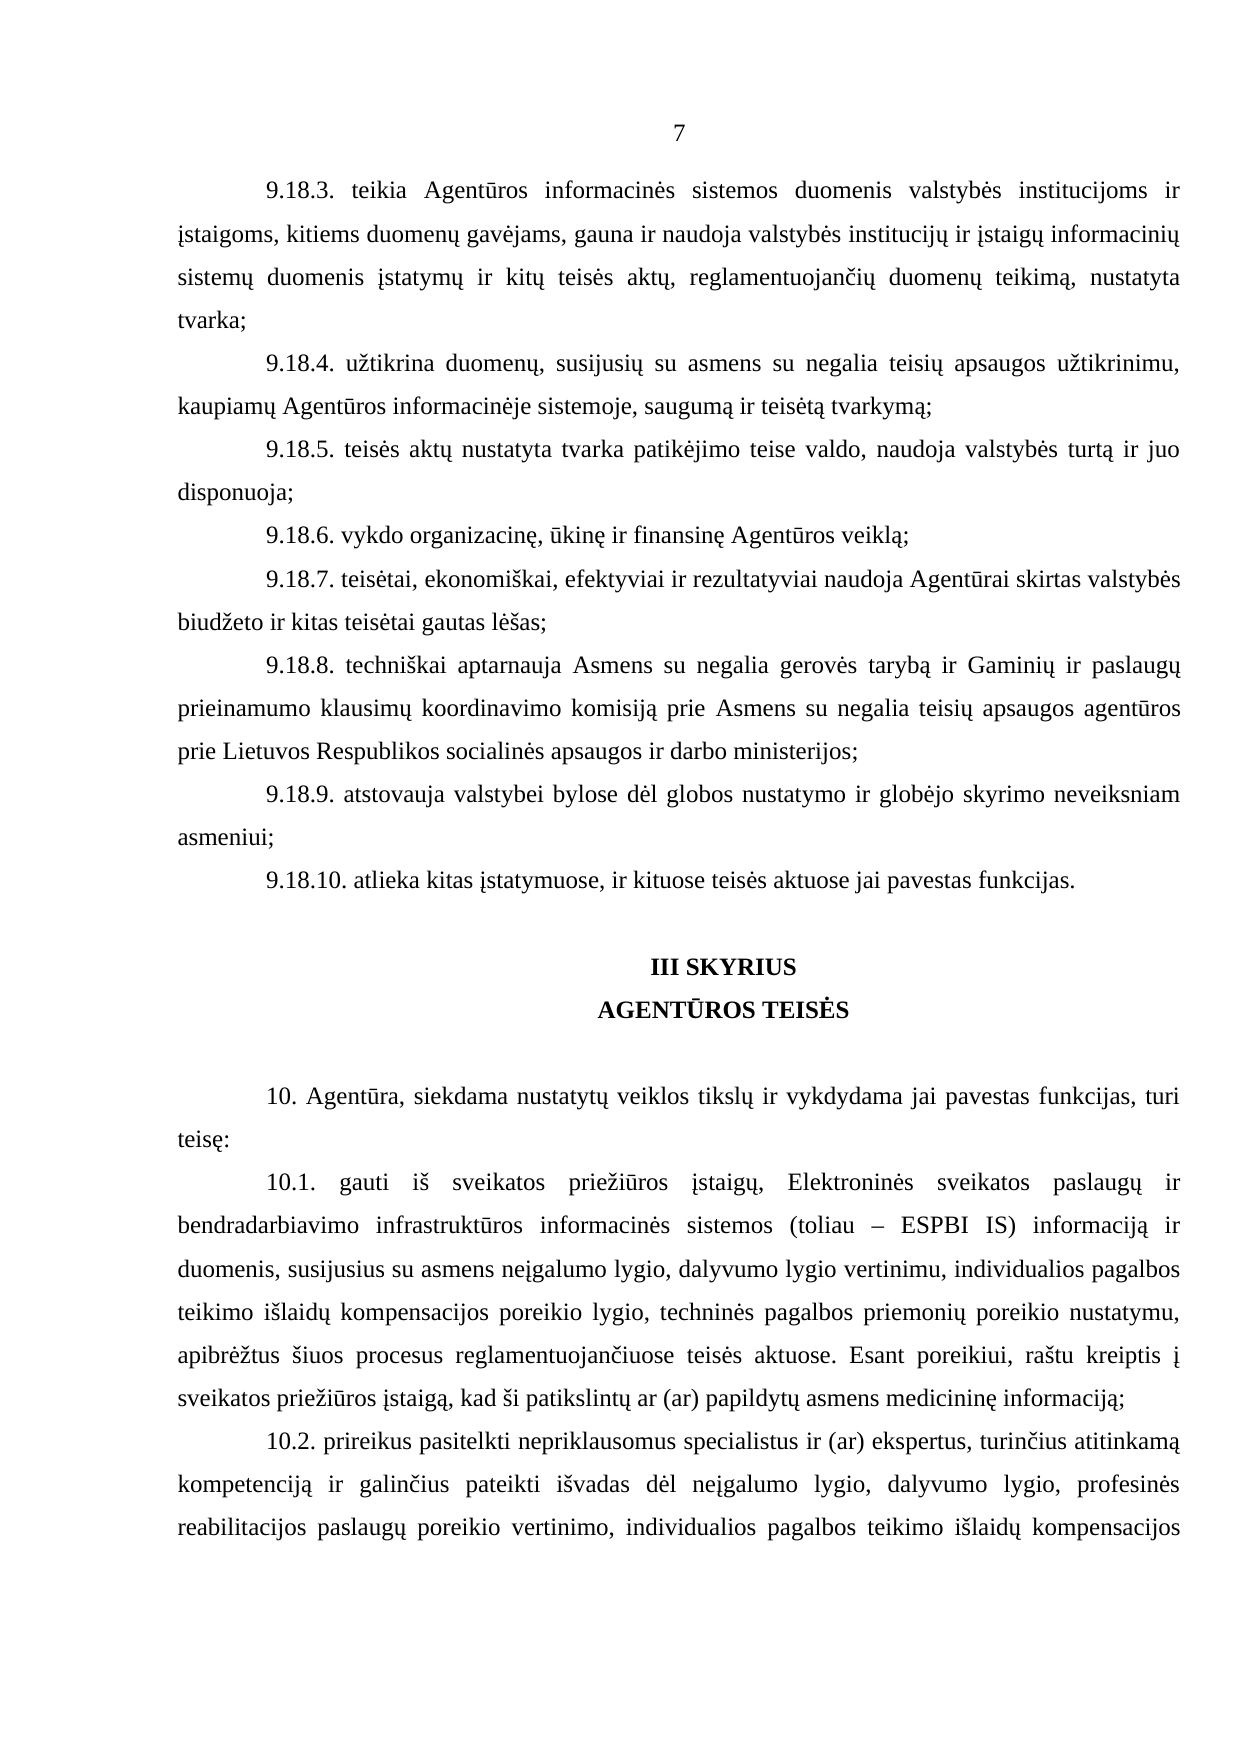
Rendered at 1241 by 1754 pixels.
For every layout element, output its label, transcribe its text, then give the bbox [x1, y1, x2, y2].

text 10. Agentūra, siekdama nustatytų veiklos tikslų ir vykdydama jai pavestas funkcijas, turi teisę: [177, 1081, 1181, 1153]
text 9.18.5. teisės aktų nustatyta tvarka patikėjimo teise valdo, naudoja valstybės turtą ir juo disponuoja; [177, 434, 1181, 506]
text 10.2. prireikus pasitelkti nepriklausomus specialistus ir (ar) ekspertus, turinčius atitinkamą kompetenciją ir galinčius pateikti išvadas dėl neįgalumo lygio, dalyvumo lygio, profesinės reabilitacijos paslaugų poreikio vertinimo, individualios pagalbos teikimo išlaidų kompensacijos [177, 1426, 1181, 1541]
text 9.18.9. atstovauja valstybei bylose dėl globos nustatymo ir globėjo skyrimo neveiksniam asmeniui; [177, 779, 1181, 851]
text AGENTŪROS TEISĖS [177, 995, 1181, 1024]
text 9.18.7. teisėtai, ekonomiškai, efektyviai ir rezultatyviai naudoja Agentūrai skirtas valstybės biudžeto ir kitas teisėtai gautas lėšas; [177, 564, 1181, 636]
text 9.18.6. vykdo organizacinę, ūkinę ir finansinę Agentūros veiklą; [177, 521, 1181, 549]
text 10.1. gauti iš sveikatos priežiūros įstaigų, Elektroninės sveikatos paslaugų ir bendradarbiavimo infrastruktūros informacinės sistemos (toliau – ESPBI IS) informaciją ir duomenis, susijusius su asmens neįgalumo lygio, dalyvumo lygio vertinimu, individualios pagalbos teikimo išlaidų kompensacijos poreikio lygio, techninės pagalbos priemonių poreikio nustatymu, apibrėžtus šiuos procesus reglamentuojančiuose teisės aktuose. Esant poreikiui, raštu kreiptis į sveikatos priežiūros įstaigą, kad ši patikslintų ar (ar) papildytų asmens medicininę informaciją; [177, 1167, 1181, 1412]
text 9.18.10. atlieka kitas įstatymuose, ir kituose teisės aktuose jai pavestas funkcijas. [177, 866, 1181, 894]
text 9.18.3. teikia Agentūros informacinės sistemos duomenis valstybės institucijoms ir įstaigoms, kitiems duomenų gavėjams, gauna ir naudoja valstybės institucijų ir įstaigų informacinių sistemų duomenis įstatymų ir kitų teisės aktų, reglamentuojančių duomenų teikimą, nustatyta tvarka; [177, 176, 1181, 334]
text 9.18.8. techniškai aptarnauja Asmens su negalia gerovės tarybą ir Gaminių ir paslaugų prieinamumo klausimų koordinavimo komisiją prie Asmens su negalia teisių apsaugos agentūros prie Lietuvos Respublikos socialinės apsaugos ir darbo ministerijos; [177, 650, 1181, 765]
text 9.18.4. užtikrina duomenų, susijusių su asmens su negalia teisių apsaugos užtikrinimu, kaupiamų Agentūros informacinėje sistemoje, saugumą ir teisėtą tvarkymą; [177, 348, 1181, 420]
text III SKYRIUS [177, 952, 1181, 981]
